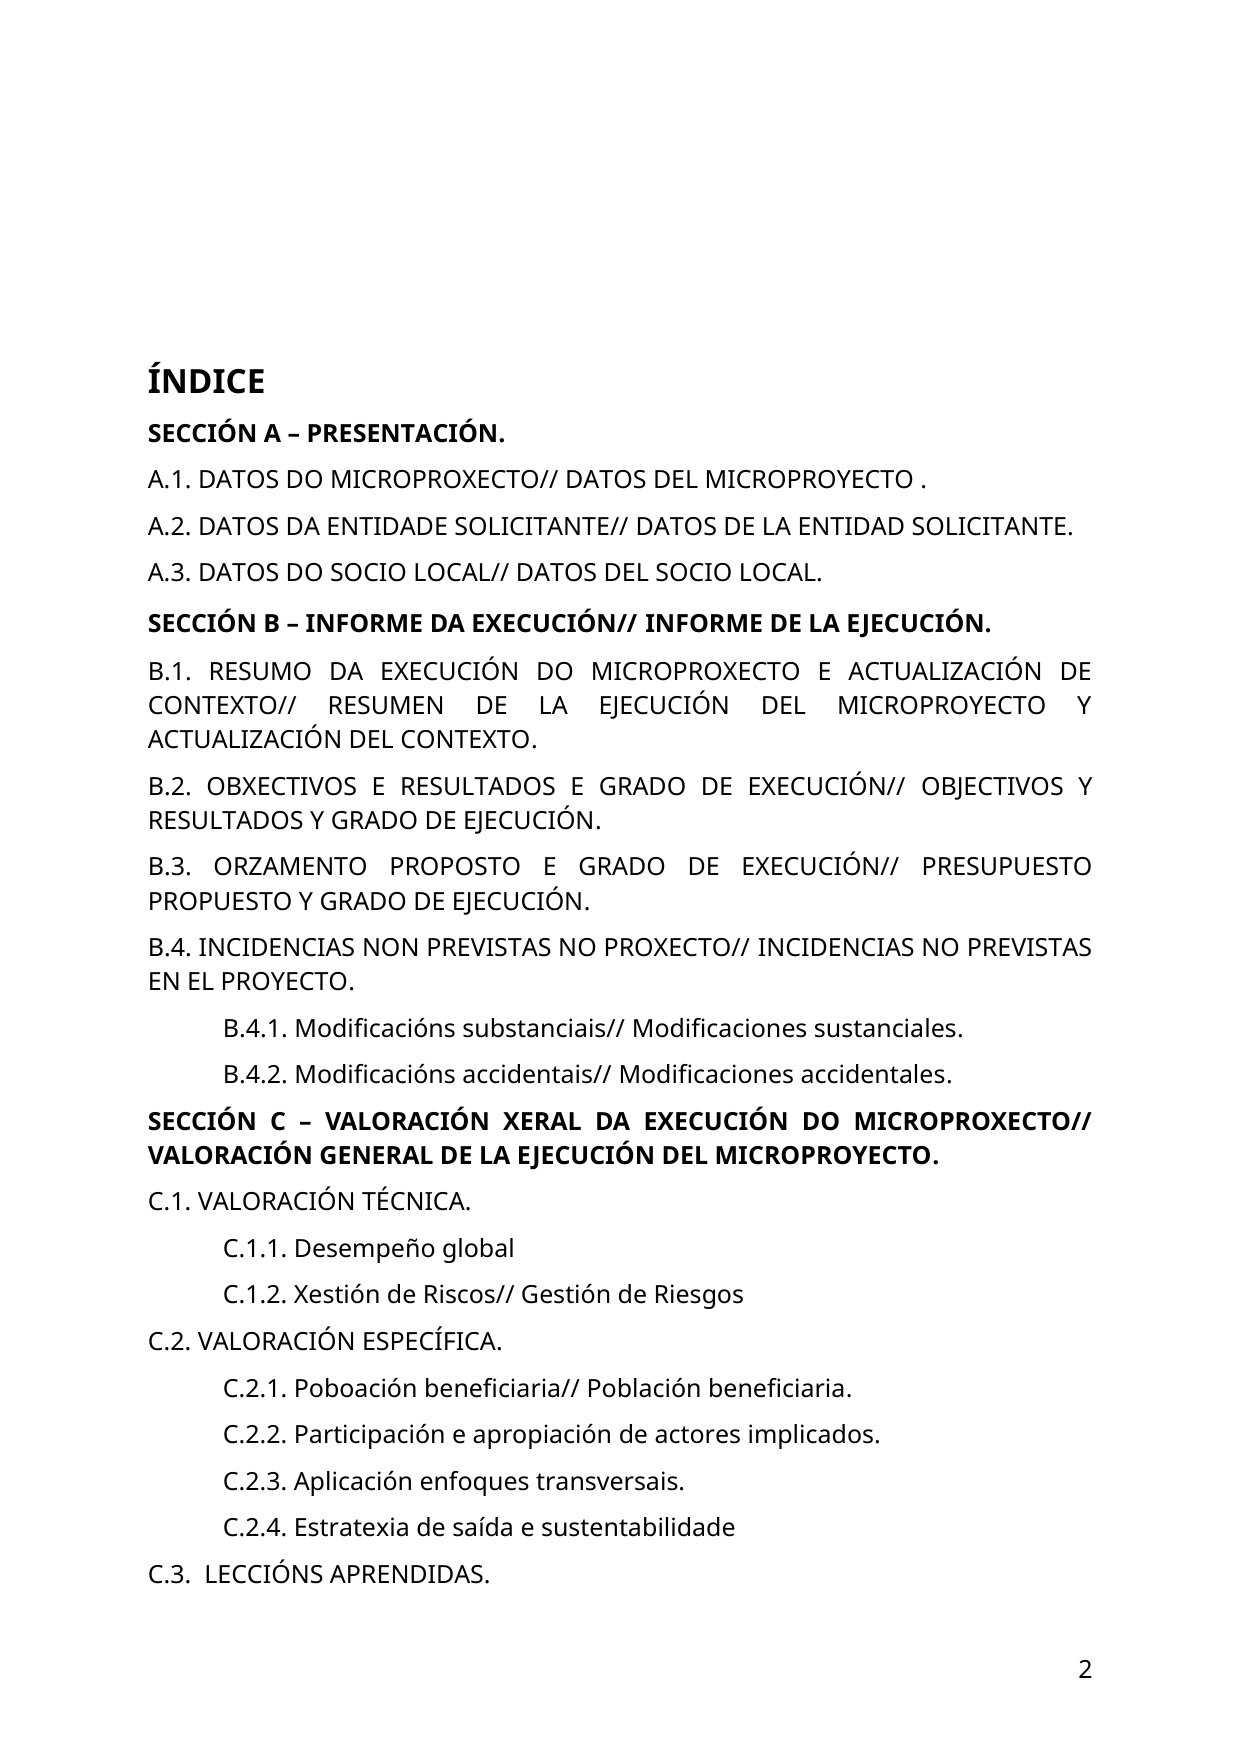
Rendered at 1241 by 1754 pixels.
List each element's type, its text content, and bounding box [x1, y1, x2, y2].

text SECCIÓN A – PRESENTACIÓN. [148, 415, 1092, 449]
text C.1. VALORACIÓN TÉCNICA. [148, 1184, 1092, 1218]
text B.2. OBXECTIVOS E RESULTADOS E GRADO DE EXECUCIÓN// OBJECTIVOS Y RESULTADOS Y GRADO DE EJECUCIÓN. [148, 768, 1092, 837]
text A.1. DATOS DO MICROPROXECTO// DATOS DEL MICROPROYECTO . [148, 462, 1092, 496]
text C.2.4. Estratexia de saída e sustentabilidade [223, 1510, 1092, 1544]
text ÍNDICE [148, 357, 1092, 403]
text C.2. VALORACIÓN ESPECÍFICA. [148, 1324, 1092, 1358]
text C.1.1. Desempeño global [223, 1231, 1092, 1265]
text C.2.1. Poboación beneficiaria// Población beneficiaria. [223, 1370, 1092, 1404]
subtitle SECCIÓN C – VALORACIÓN XERAL DA EXECUCIÓN DO MICROPROXECTO// VALORACIÓN GENERAL DE LA EJECUCIÓN DEL MICROPROYECTO. [148, 1103, 1092, 1172]
text C.1.2. Xestión de Riscos// Gestión de Riesgos [223, 1277, 1092, 1311]
text C.3. LECCIÓNS APRENDIDAS. [148, 1557, 1092, 1591]
text C.2.2. Participación e apropiación de actores implicados. [223, 1417, 1092, 1451]
text B.4.2. Modificacións accidentais// Modificaciones accidentales. [223, 1057, 1092, 1091]
text A.2. DATOS DA ENTIDADE SOLICITANTE// DATOS DE LA ENTIDAD SOLICITANTE. [148, 508, 1092, 542]
text B.4. INCIDENCIAS NON PREVISTAS NO PROXECTO// INCIDENCIAS NO PREVISTAS EN EL PROYECTO. [148, 930, 1092, 998]
text B.4.1. Modificacións substanciais// Modificaciones sustanciales. [223, 1010, 1092, 1044]
text B.1. RESUMO DA EXECUCIÓN DO MICROPROXECTO E ACTUALIZACIÓN DE CONTEXTO// RESUMEN DE LA EJECUCIÓN DEL MICROPROYECTO Y ACTUALIZACIÓN DEL CONTEXTO. [148, 654, 1092, 756]
text A.3. DATOS DO SOCIO LOCAL// DATOS DEL SOCIO LOCAL. [148, 555, 1092, 589]
text B.3. ORZAMENTO PROPOSTO E GRADO DE EXECUCIÓN// PRESUPUESTO PROPUESTO Y GRADO DE EJECUCIÓN. [148, 849, 1092, 917]
text C.2.3. Aplicación enfoques transversais. [223, 1463, 1092, 1497]
subtitle SECCIÓN B – INFORME DA EXECUCIÓN// INFORME DE LA EJECUCIÓN. [148, 602, 1092, 641]
